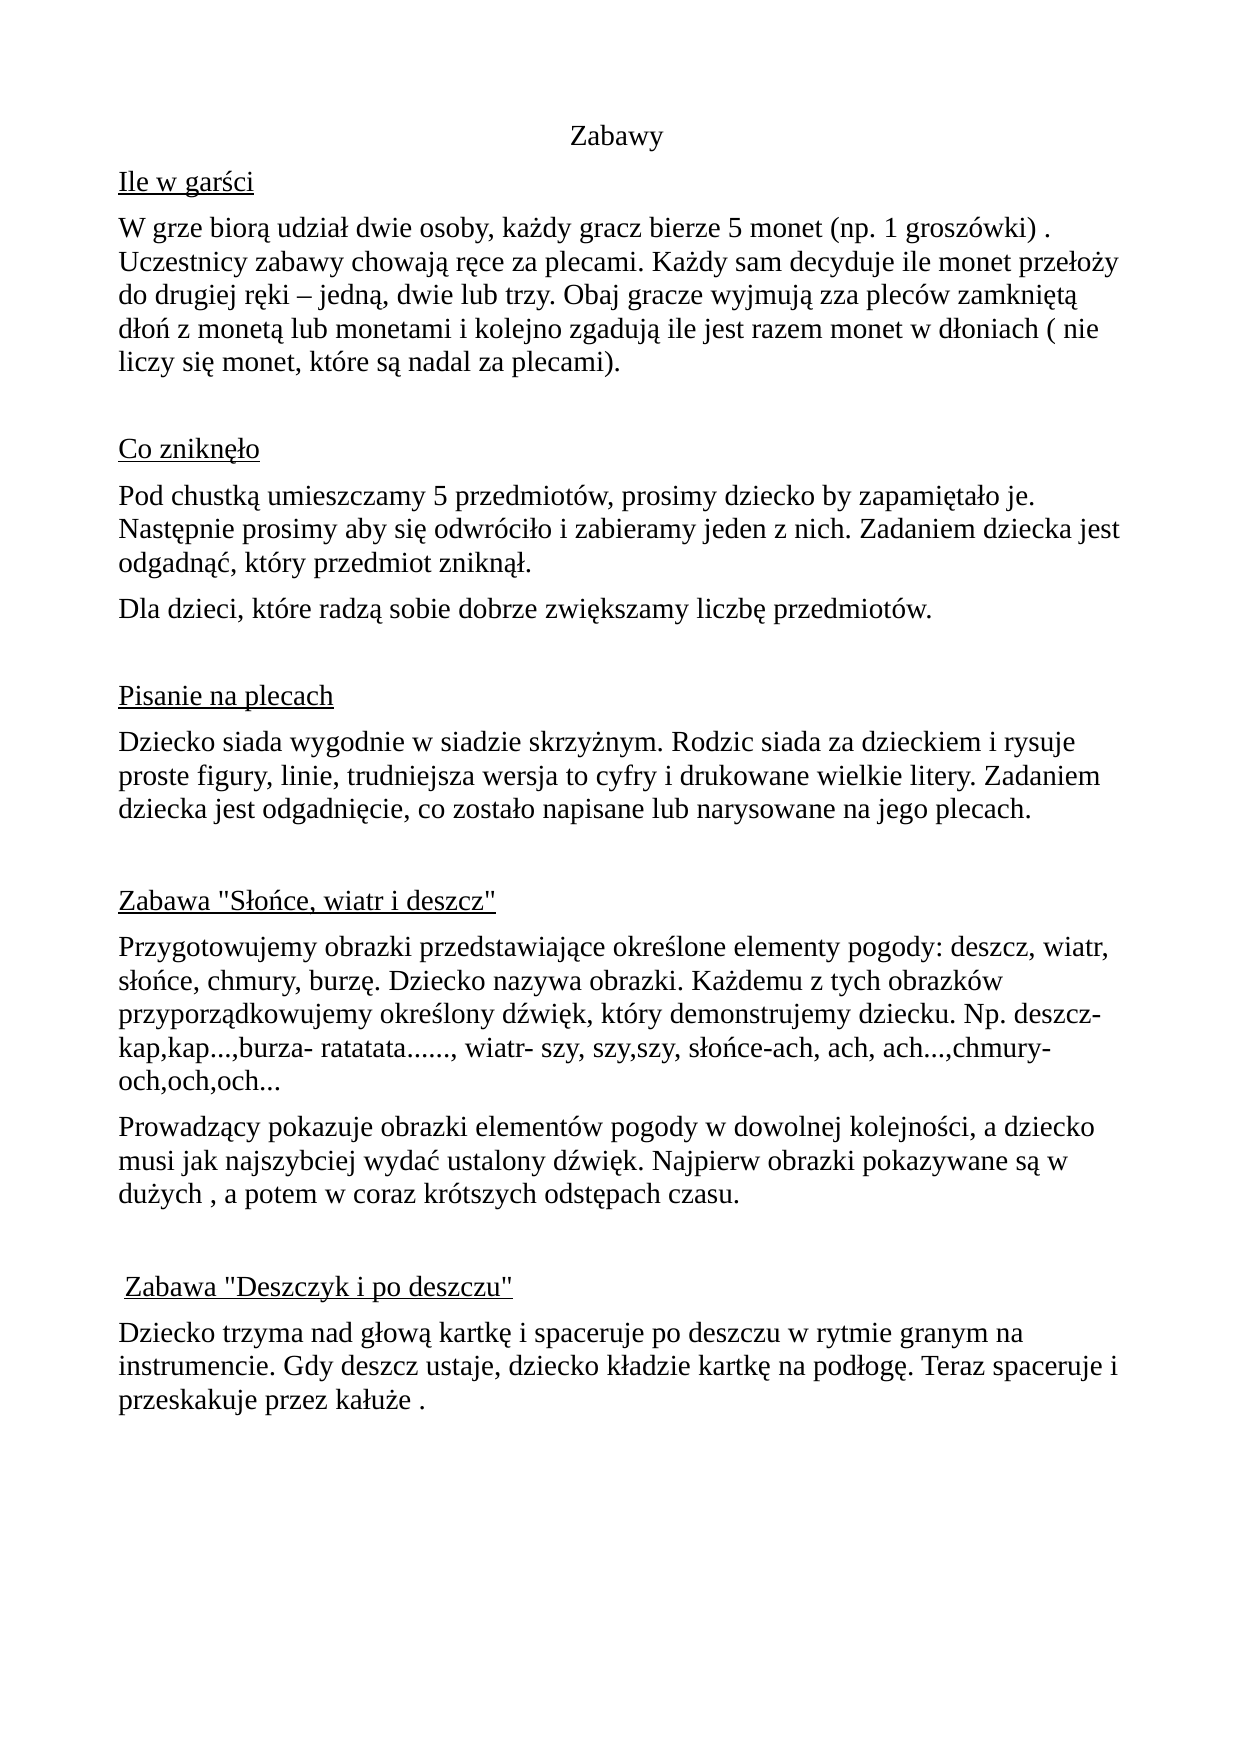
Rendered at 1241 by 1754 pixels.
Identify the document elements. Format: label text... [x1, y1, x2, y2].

text Zabawa "Słońce, wiatr i deszcz" [118, 883, 1122, 917]
text Pisanie na plecach [118, 678, 1122, 712]
text Zabawy [118, 118, 1122, 152]
text Dla dzieci, które radzą sobie dobrze zwiększamy liczbę przedmiotów. [118, 591, 1122, 624]
text Prowadzący pokazuje obrazki elementów pogody w dowolnej kolejności, a dziecko musi jak najszybciej wydać ustalony dźwięk. Najpierw obrazki pokazywane są w dużych , a potem w coraz krótszych odstępach czasu. [118, 1109, 1122, 1210]
text W grze biorą udział dwie osoby, każdy gracz bierze 5 monet (np. 1 groszówki) . Uczestnicy zabawy chowają ręce za plecami. Każdy sam decyduje ile monet przełoży do drugiej ręki – jedną, dwie lub trzy. Obaj gracze wyjmują zza pleców zamkniętą dłoń z monetą lub monetami i kolejno zgadują ile jest razem monet w dłoniach ( nie liczy się monet, które są nadal za plecami). [118, 210, 1122, 378]
text Pod chustką umieszczamy 5 przedmiotów, prosimy dziecko by zapamiętało je. Następnie prosimy aby się odwróciło i zabieramy jeden z nich. Zadaniem dziecka jest odgadnąć, który przedmiot zniknął. [118, 478, 1122, 578]
text Dziecko trzyma nad głową kartkę i spaceruje po deszczu w rytmie granym na instrumencie. Gdy deszcz ustaje, dziecko kładzie kartkę na podłogę. Teraz spaceruje i przeskakuje przez kałuże . [118, 1315, 1122, 1415]
text Co zniknęło [118, 432, 1122, 465]
text Ile w garści [118, 164, 1122, 198]
text Zabawa "Deszczyk i po deszczu" [118, 1269, 1122, 1302]
text Przygotowujemy obrazki przedstawiające określone elementy pogody: deszcz, wiatr, słońce, chmury, burzę. Dziecko nazywa obrazki. Każdemu z tych obrazków przyporządkowujemy określony dźwięk, który demonstrujemy dziecku. Np. deszcz- kap,kap...,burza- ratatata......, wiatr- szy, szy,szy, słońce-ach, ach, ach...,chmury- och,och,och... [118, 929, 1122, 1097]
text Dziecko siada wygodnie w siadzie skrzyżnym. Rodzic siada za dzieckiem i rysuje proste figury, linie, trudniejsza wersja to cyfry i drukowane wielkie litery. Zadaniem dziecka jest odgadnięcie, co zostało napisane lub narysowane na jego plecach. [118, 724, 1122, 825]
